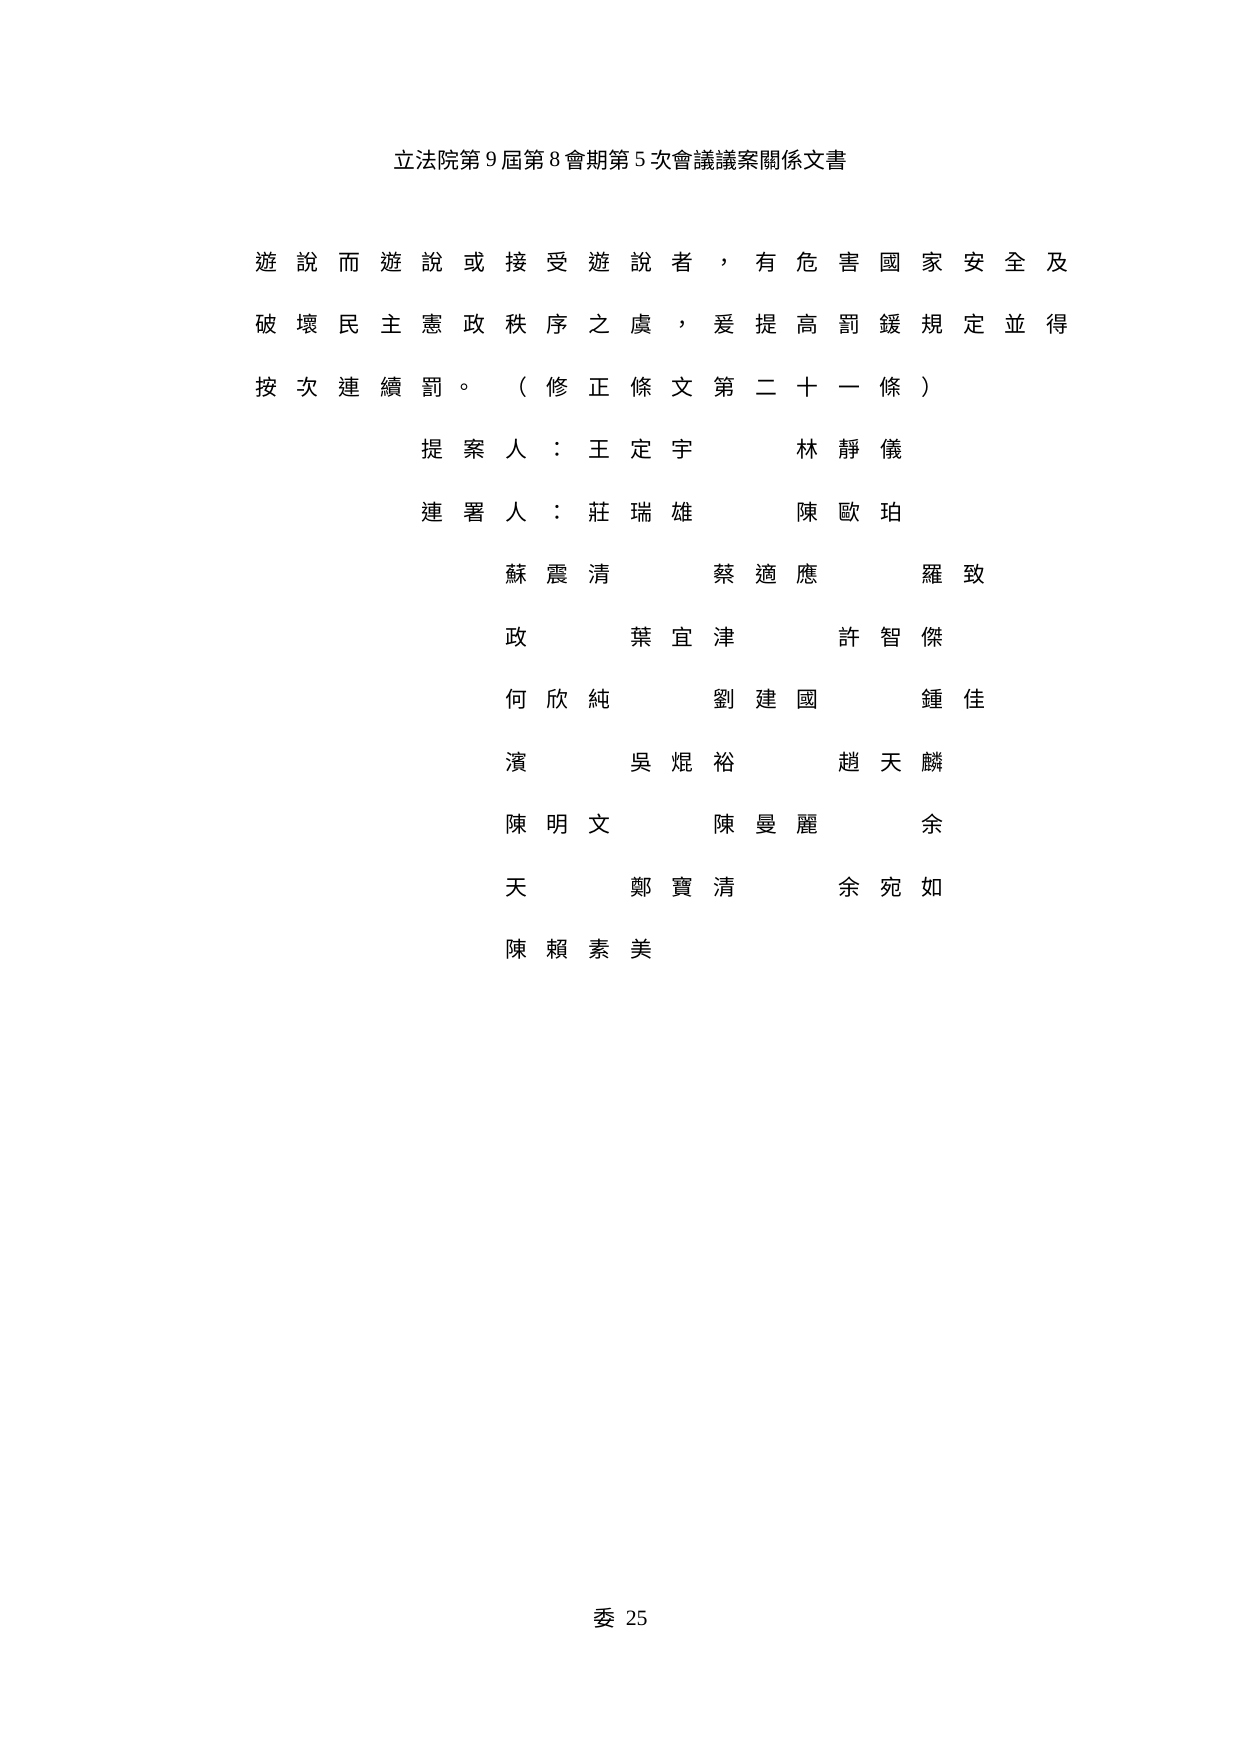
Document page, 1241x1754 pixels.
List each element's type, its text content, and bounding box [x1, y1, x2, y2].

text 遊說而遊說或接受遊說者，有危害國家安全及破壞民主憲政秩序之虞，爰提高罰鍰規定並得按次連續罰。（修正條文第二十一條） [184, 219, 1078, 406]
text 連署人：莊瑞雄 陳歐珀 蘇震清 蔡適應 羅致政 葉宜津 許智傑 何欣純 劉建國 鍾佳濱 吳焜裕 趙天麟 陳明文 陳曼麗 余 天 鄭寶清 余宛如 陳賴素美 [403, 469, 1012, 969]
text 提案人：王定宇 林靜儀 [403, 406, 1012, 469]
